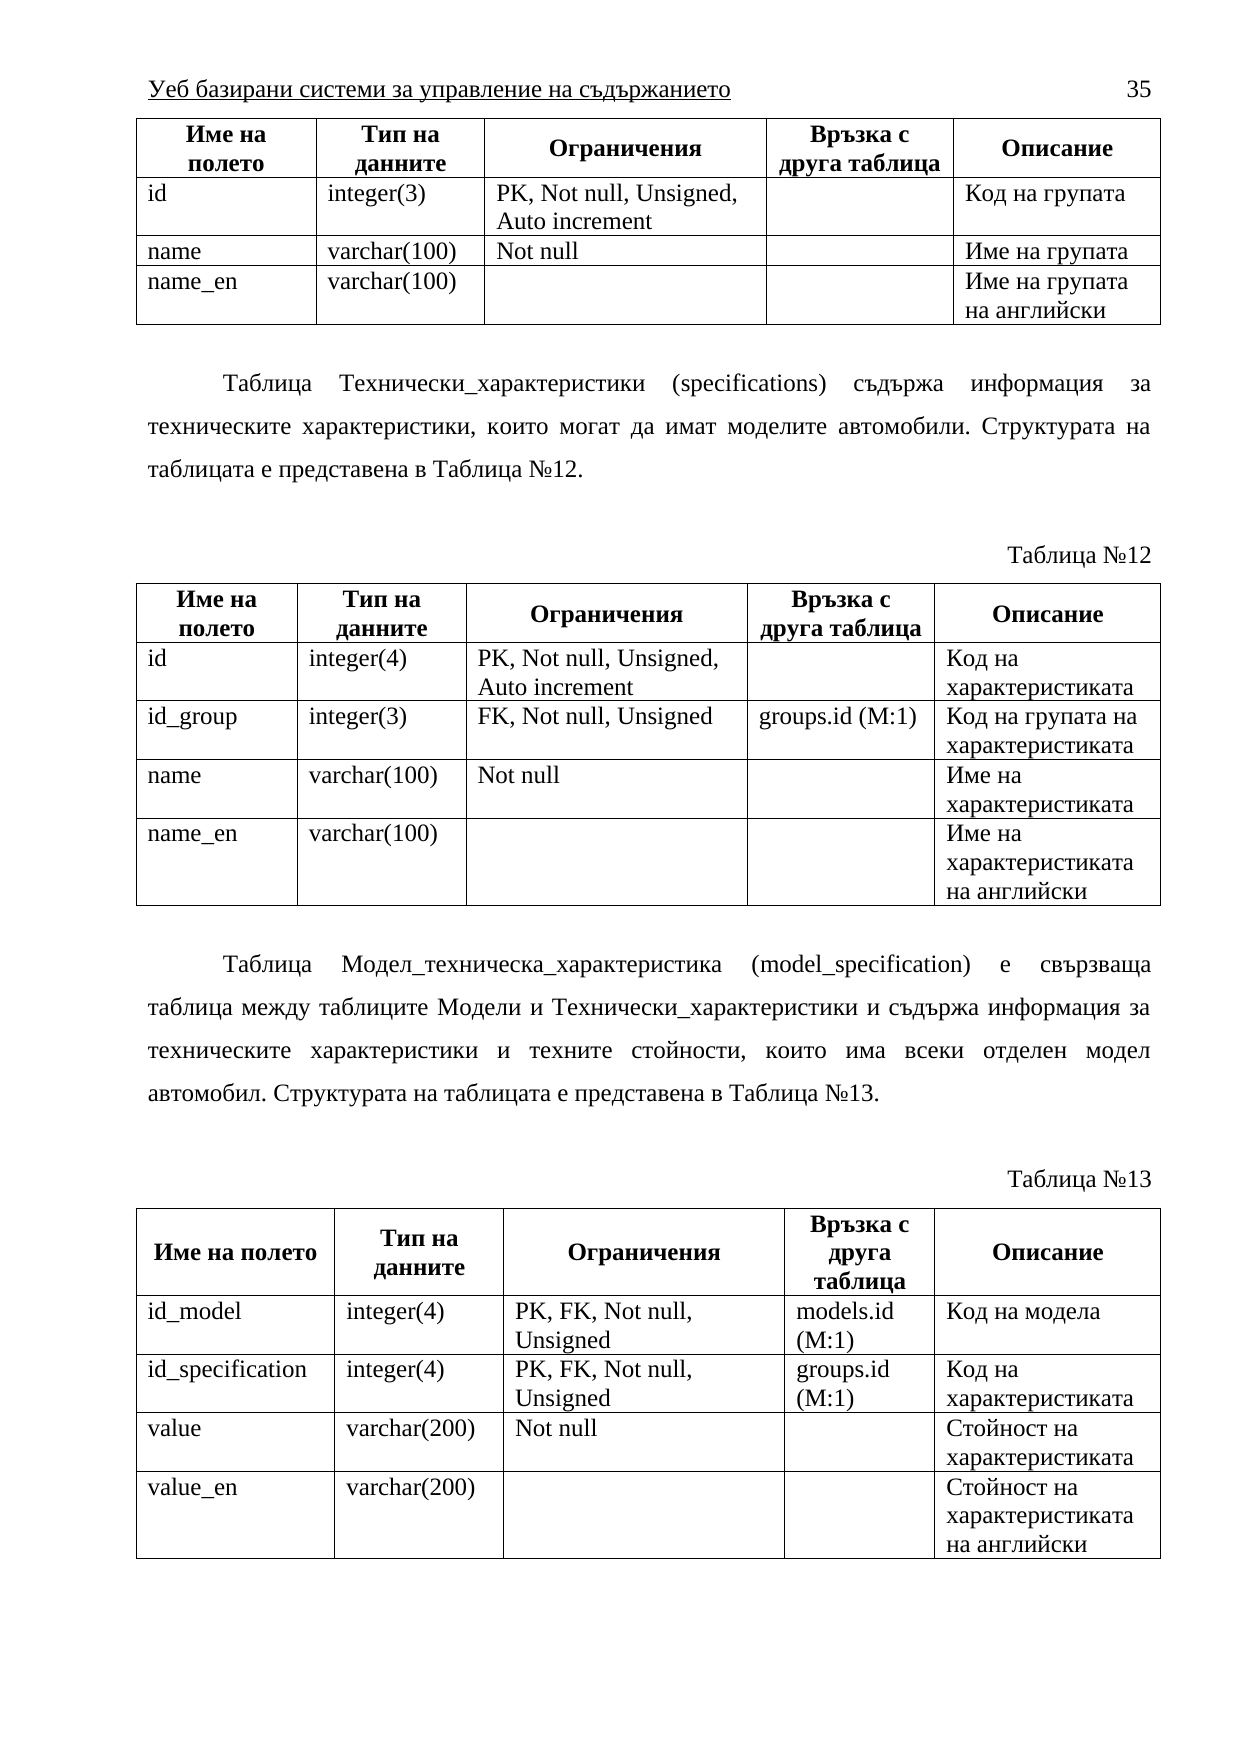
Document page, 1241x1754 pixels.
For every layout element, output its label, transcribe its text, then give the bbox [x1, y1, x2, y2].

text Таблица Модел_техническа_характеристика (model_specification) е свързваща таблица между таблиците Модели и Технически_характеристики и съдържа информация за техническите характеристики и техните стойности, които има всеки отделен модел автомобил. Структурата на таблицата е представена в Таблица №13. [148, 949, 1151, 1107]
table_cell [485, 266, 766, 323]
table_header Връзка с друга таблица [767, 119, 953, 177]
table_cell integer(4) [298, 643, 466, 700]
table_cell integer(3) [317, 178, 484, 235]
table_cell varchar(100) [317, 266, 484, 323]
table_cell Код на групата на характеристиката [935, 701, 1160, 759]
table_cell [467, 819, 747, 905]
table_header Описание [935, 1209, 1160, 1295]
table_cell id_model [137, 1296, 334, 1353]
table_cell [748, 819, 934, 905]
table_cell [785, 1413, 934, 1471]
table_cell groups.id (M:1) [748, 701, 934, 759]
table_cell groups.id (M:1) [785, 1355, 934, 1412]
table_cell Код на групата [954, 178, 1160, 235]
table_header Ограничения [504, 1209, 784, 1295]
table_cell value_en [137, 1472, 334, 1558]
text Таблица №12 [148, 540, 1151, 569]
table_header Тип на данните [298, 584, 466, 642]
table_header Ограничения [467, 584, 747, 642]
table_cell name_en [137, 819, 297, 905]
table_cell id_specification [137, 1355, 334, 1412]
table_cell varchar(100) [298, 760, 466, 817]
table_cell Стойност на характеристиката на английски [935, 1472, 1160, 1558]
table_cell name_en [137, 266, 316, 323]
table_header Ограничения [485, 119, 766, 177]
table_header Тип на данните [317, 119, 484, 177]
text Таблица №13 [148, 1164, 1151, 1193]
table_cell varchar(100) [298, 819, 466, 905]
table_cell Име на характеристиката [935, 760, 1160, 817]
table_cell Стойност на характеристиката [935, 1413, 1160, 1471]
table_cell [748, 643, 934, 700]
table_header Връзка с друга таблица [748, 584, 934, 642]
table_cell integer(4) [335, 1296, 503, 1353]
table_cell varchar(100) [317, 236, 484, 265]
table_cell value [137, 1413, 334, 1471]
table_cell name [137, 236, 316, 265]
table_header Тип на данните [335, 1209, 503, 1295]
table_cell Име на групата [954, 236, 1160, 265]
table_cell PK, FK, Not null, Unsigned [504, 1355, 784, 1412]
table_header Име на полето [137, 1209, 334, 1295]
table_cell Код на характеристиката [935, 1355, 1160, 1412]
table_cell [767, 236, 953, 265]
table_header Име на полето [137, 584, 297, 642]
table_cell [748, 760, 934, 817]
table_cell integer(4) [335, 1355, 503, 1412]
table_cell Not null [467, 760, 747, 817]
table_cell [785, 1472, 934, 1558]
table_header Име на полето [137, 119, 316, 177]
table_cell varchar(200) [335, 1472, 503, 1558]
table_cell [767, 178, 953, 235]
table_cell Not null [504, 1413, 784, 1471]
table_cell models.id (M:1) [785, 1296, 934, 1353]
table_cell Име на характеристиката на английски [935, 819, 1160, 905]
table_cell id [137, 643, 297, 700]
table_header Описание [935, 584, 1160, 642]
table_cell FK, Not null, Unsigned [467, 701, 747, 759]
table_header Описание [954, 119, 1160, 177]
table_cell integer(3) [298, 701, 466, 759]
table_header Връзка с друга таблица [785, 1209, 934, 1295]
table_cell [504, 1472, 784, 1558]
table_cell Код на характеристиката [935, 643, 1160, 700]
table_cell id_group [137, 701, 297, 759]
table_cell Not null [485, 236, 766, 265]
table_cell PK, Not null, Unsigned, Auto increment [467, 643, 747, 700]
table_cell varchar(200) [335, 1413, 503, 1471]
text Таблица Технически_характеристики (specifications) съдържа информация за техническите характеристики, които могат да имат моделите автомобили. Структурата на таблицата е представена в Таблица №12. [148, 368, 1151, 483]
table_cell PK, Not null, Unsigned, Auto increment [485, 178, 766, 235]
table_cell PK, FK, Not null, Unsigned [504, 1296, 784, 1353]
table_cell Код на модела [935, 1296, 1160, 1353]
table_cell [767, 266, 953, 323]
table_cell id [137, 178, 316, 235]
table_cell name [137, 760, 297, 817]
table_cell Име на групата на английски [954, 266, 1160, 323]
